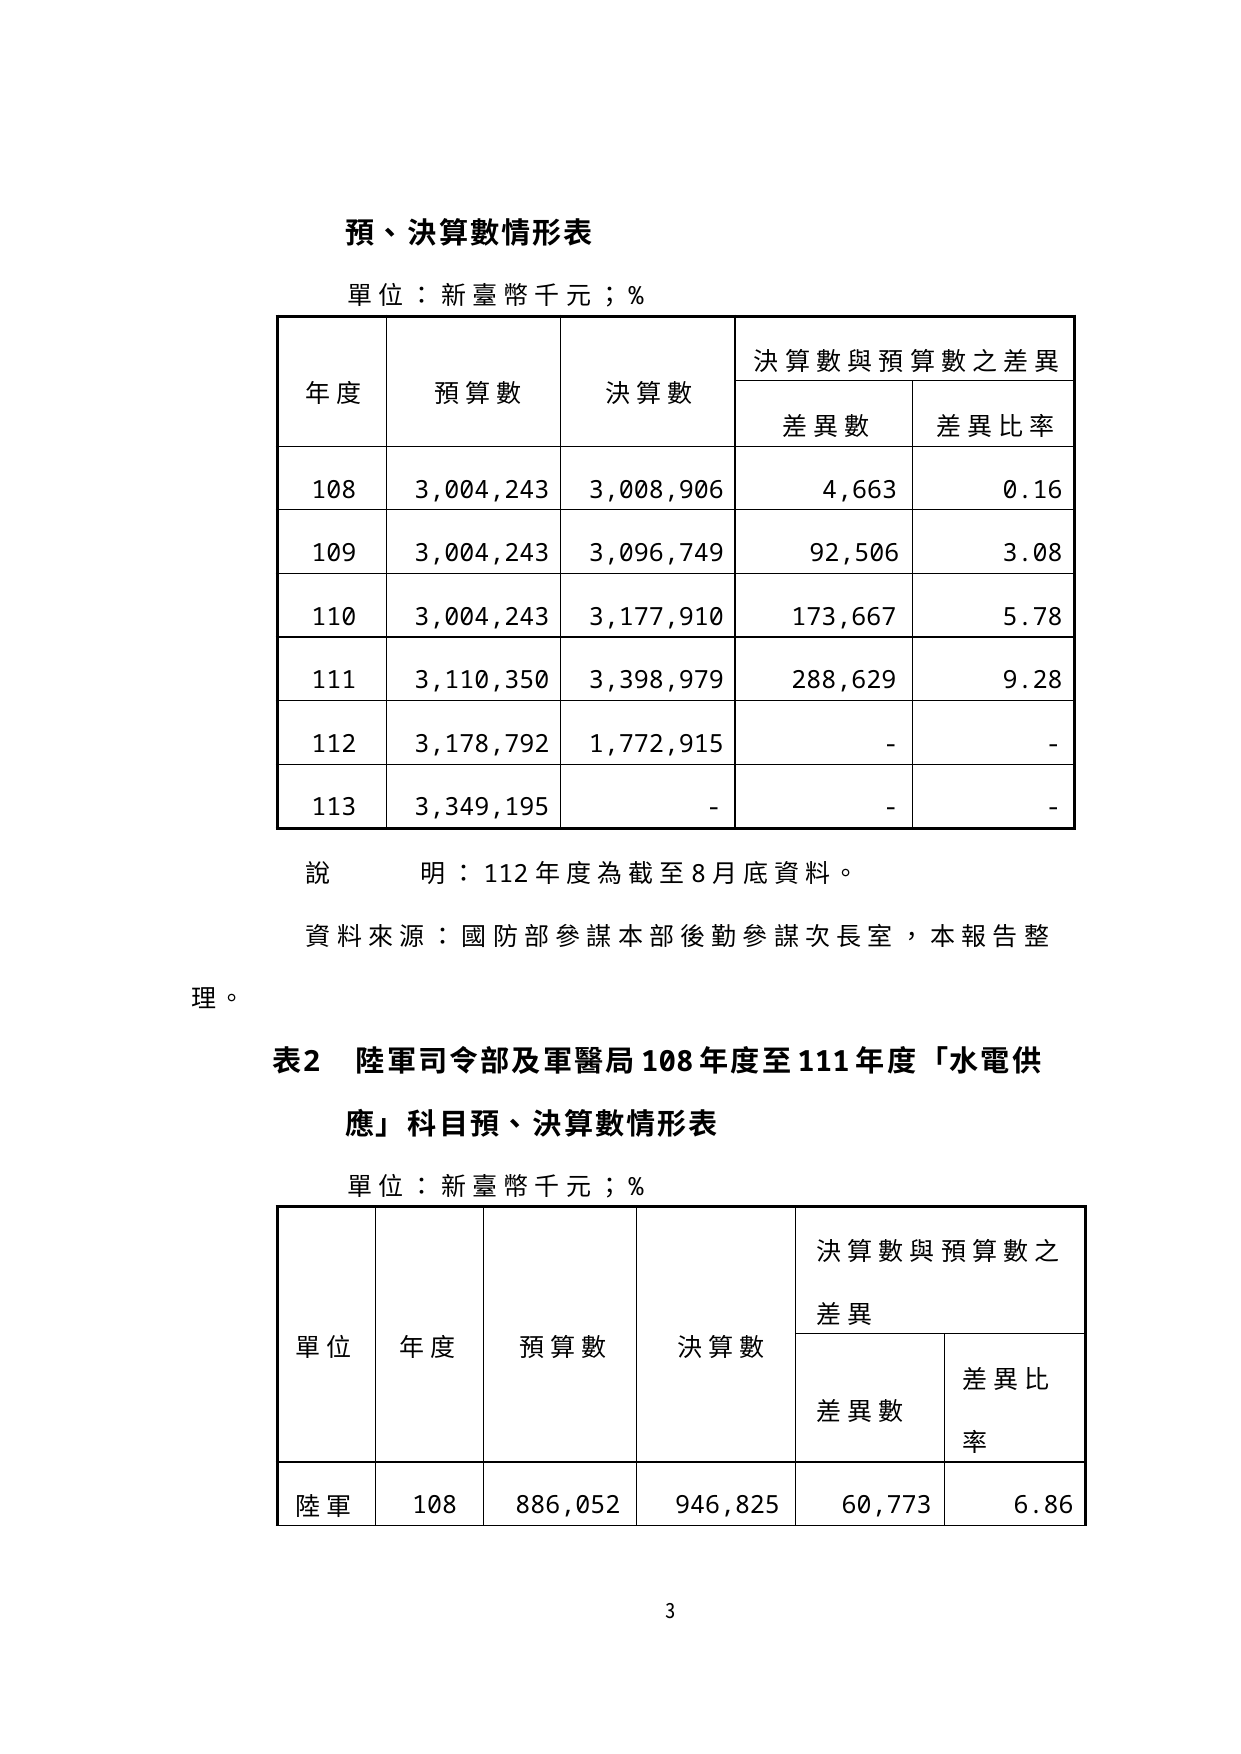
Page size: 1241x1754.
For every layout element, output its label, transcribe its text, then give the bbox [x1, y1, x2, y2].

table_cell 111 [279, 638, 386, 700]
table_cell 0.16 [913, 447, 1073, 509]
text 說 明：112年度為截至8月底資料。 [182, 830, 1063, 893]
table_cell 108 [376, 1463, 483, 1525]
table_cell 3,004,243 [387, 447, 560, 509]
table_cell 886,052 [484, 1463, 636, 1525]
table_cell - [913, 701, 1073, 763]
text 資料來源：國防部參謀本部後勤參謀次長室，本報告整理。 [182, 893, 1063, 1018]
text 表2 陸軍司令部及軍醫局108年度至111年度「水電供應」科目預、決算數情形表 單位：新臺幣千元；% [266, 1018, 1063, 1205]
table_cell 60,773 [796, 1463, 944, 1525]
table_cell 113 [279, 765, 386, 827]
table_cell 差異比率 [945, 1334, 1084, 1461]
table_header 決算數 [637, 1208, 795, 1461]
table_cell 109 [279, 510, 386, 573]
table_header 決算數與預算數之差異 [736, 318, 1073, 380]
table_cell 3,004,243 [387, 510, 560, 573]
table_cell 108 [279, 447, 386, 509]
table_header 決算數與預算數之差異 [796, 1208, 1084, 1333]
table_cell 3,349,195 [387, 765, 560, 827]
table_cell 差異數 [736, 381, 912, 446]
table_cell 3,177,910 [561, 574, 734, 636]
table_cell - [736, 765, 912, 827]
table_cell - [736, 701, 912, 763]
table_cell - [913, 765, 1073, 827]
table_cell 5.78 [913, 574, 1073, 636]
table_cell 92,506 [736, 510, 912, 573]
table_cell 陸軍 [279, 1463, 375, 1525]
table_cell 差異數 [796, 1334, 944, 1461]
table_cell 112 [279, 701, 386, 763]
table_header 年度 [279, 318, 386, 446]
table_cell 288,629 [736, 638, 912, 700]
table_cell 差異比率 [913, 381, 1073, 446]
table_header 決算數 [561, 318, 734, 446]
table_cell 173,667 [736, 574, 912, 636]
table_cell 3,004,243 [387, 574, 560, 636]
table_cell - [561, 765, 734, 827]
table_cell 3,096,749 [561, 510, 734, 573]
table_header 年度 [376, 1208, 483, 1461]
table_cell 3,008,906 [561, 447, 734, 509]
table_header 預算數 [387, 318, 560, 446]
table_cell 3,398,979 [561, 638, 734, 700]
table_cell 6.86 [945, 1463, 1084, 1525]
table_header 單位 [279, 1208, 375, 1461]
table_cell 9.28 [913, 638, 1073, 700]
table_cell 946,825 [637, 1463, 795, 1525]
text 預、決算數情形表 單位：新臺幣千元；% [266, 189, 1063, 314]
table_cell 1,772,915 [561, 701, 734, 763]
table_cell 3.08 [913, 510, 1073, 573]
table_cell 110 [279, 574, 386, 636]
table_header 預算數 [484, 1208, 636, 1461]
table_cell 3,178,792 [387, 701, 560, 763]
table_cell 4,663 [736, 447, 912, 509]
table_cell 3,110,350 [387, 638, 560, 700]
